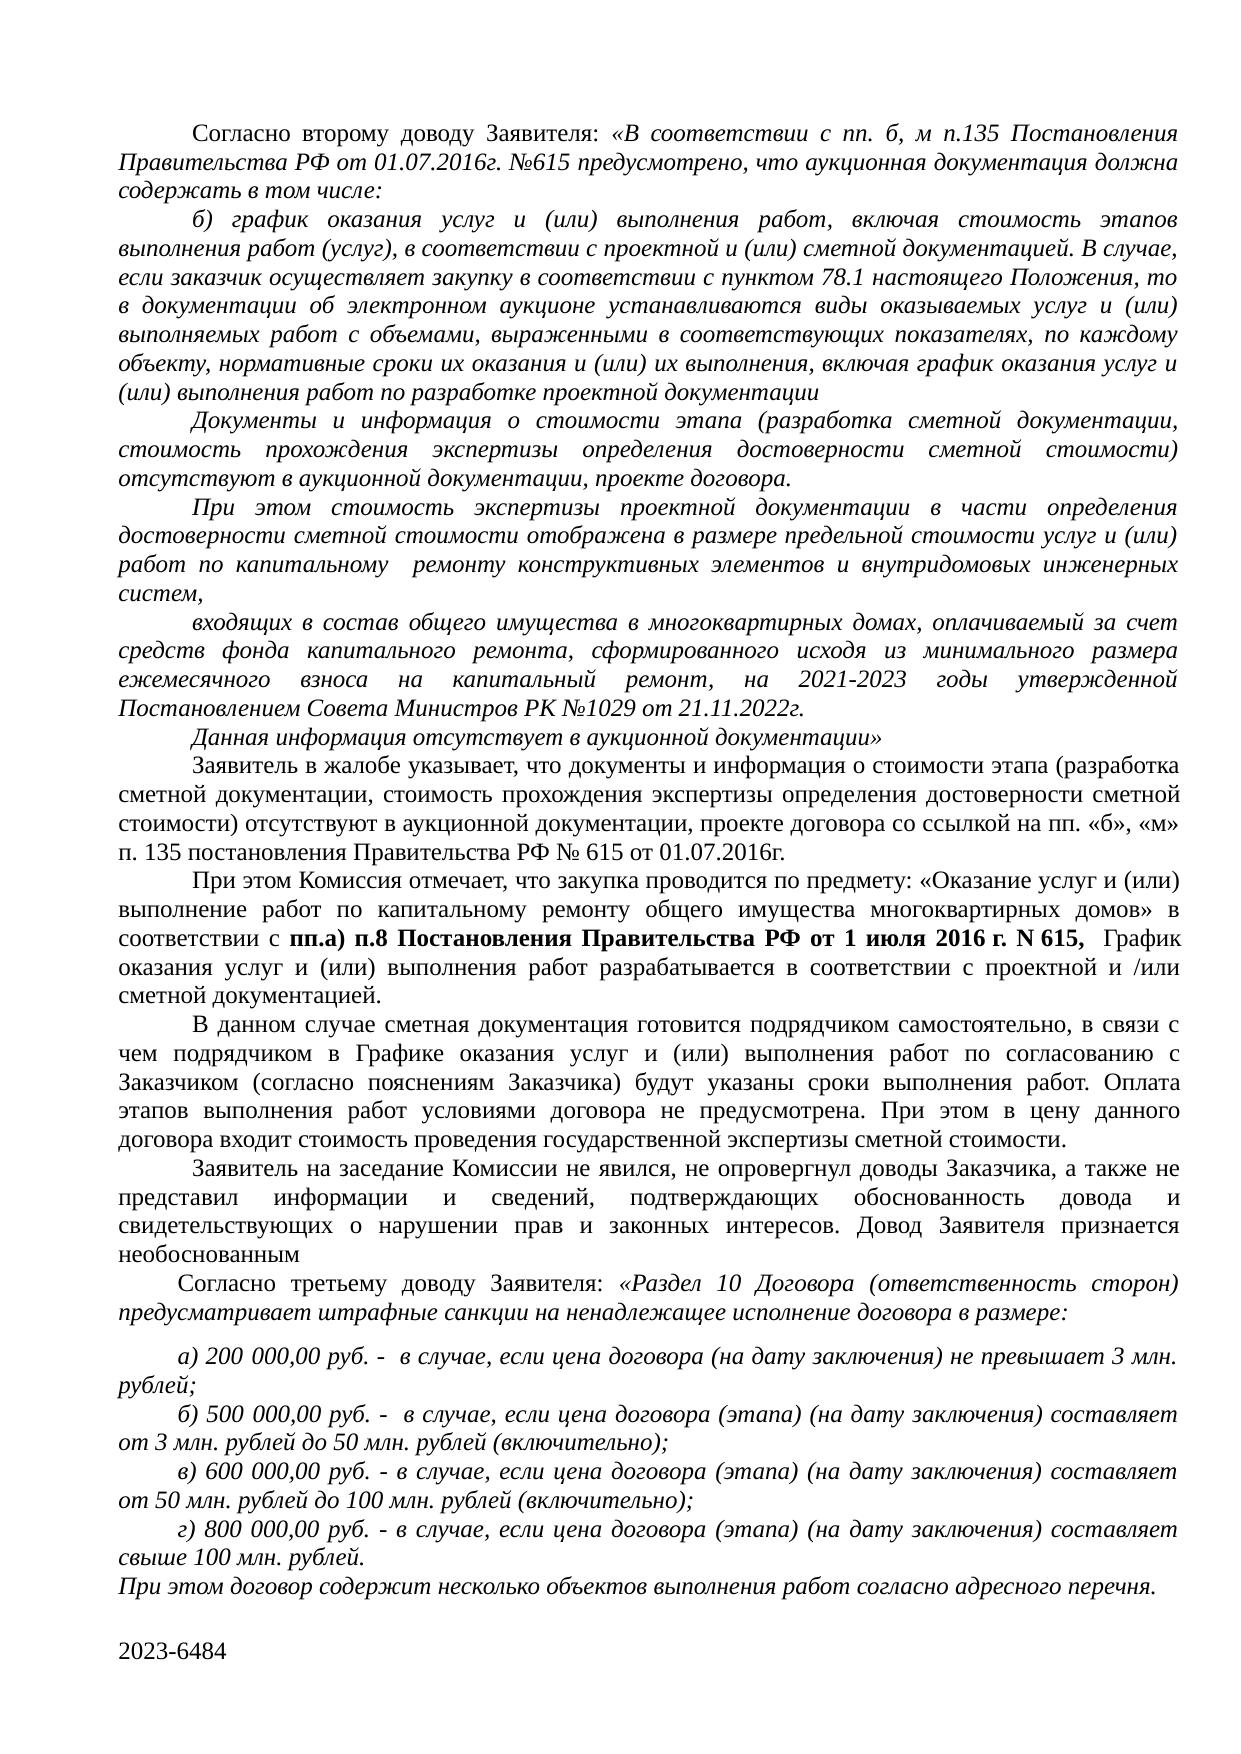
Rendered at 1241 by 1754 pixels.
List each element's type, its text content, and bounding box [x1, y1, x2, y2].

text б) 500 000,00 руб. - в случае, если цена договора (этапа) (на дату заключения) составляет от 3 млн. рублей до 50 млн. рублей (включительно); [118, 1399, 1181, 1456]
text г) 800 000,00 руб. - в случае, если цена договора (этапа) (на дату заключения) составляет свыше 100 млн. рублей. [118, 1514, 1181, 1571]
text Заявитель на заседание Комиссии не явился, не опровергнул доводы Заказчика, а также не представил информации и сведений, подтверждающих обоснованность довода и свидетельствующих о нарушении прав и законных интересов. Довод Заявителя признается необоснованным [118, 1153, 1181, 1268]
text б) график оказания услуг и (или) выполнения работ, включая стоимость этапов выполнения работ (услуг), в соответствии с проектной и (или) сметной документацией. В случае, если заказчик осуществляет закупку в соответствии с пунктом 78.1 настоящего Положения, то в документации об электронном аукционе устанавливаются виды оказываемых услуг и (или) выполняемых работ с объемами, выраженными в соответствующих показателях, по каждому объекту, нормативные сроки их оказания и (или) их выполнения, включая график оказания услуг и (или) выполнения работ по разработке проектной документации [118, 204, 1181, 406]
text Согласно третьему доводу Заявителя: «Раздел 10 Договора (ответственность сторон) предусматривает штрафные санкции на ненадлежащее исполнение договора в размере: [118, 1268, 1181, 1326]
text При этом стоимость экспертизы проектной документации в части определения достоверности сметной стоимости отображена в размере предельной стоимости услуг и (или) работ по капитальному ремонту конструктивных элементов и внутридомовых инженерных систем, [118, 492, 1181, 607]
text а) 200 000,00 руб. - в случае, если цена договора (на дату заключения) не превышает 3 млн. рублей; [118, 1341, 1181, 1399]
text В данном случае сметная документация готовится подрядчиком самостоятельно, в связи с чем подрядчиком в Графике оказания услуг и (или) выполнения работ по согласованию с Заказчиком (согласно пояснениям Заказчика) будут указаны сроки выполнения работ. Оплата этапов выполнения работ условиями договора не предусмотрена. При этом в цену данного договора входит стоимость проведения государственной экспертизы сметной стоимости. [118, 1009, 1181, 1153]
text Документы и информация о стоимости этапа (разработка сметной документации, стоимость прохождения экспертизы определения достоверности сметной стоимости) отсутствуют в аукционной документации, проекте договора. [118, 406, 1181, 492]
text Согласно второму доводу Заявителя: «В соответствии с пп. б, м п.135 Постановления Правительства РФ от 01.07.2016г. №615 предусмотрено, что аукционная документация должна содержать в том числе: [118, 118, 1181, 204]
text При этом договор содержит несколько объектов выполнения работ согласно адресного перечня. [118, 1571, 1181, 1600]
text Данная информация отсутствует в аукционной документации» [118, 722, 1181, 751]
text Заявитель в жалобе указывает, что документы и информация о стоимости этапа (разработка сметной документации, стоимость прохождения экспертизы определения достоверности сметной стоимости) отсутствуют в аукционной документации, проекте договора со ссылкой на пп. «б», «м» п. 135 постановления Правительства РФ № 615 от 01.07.2016г. [118, 751, 1181, 866]
text входящих в состав общего имущества в многоквартирных домах, оплачиваемый за счет средств фонда капитального ремонта, сформированного исходя из минимального размера ежемесячного взноса на капитальный ремонт, на 2021-2023 годы утвержденной Постановлением Совета Министров РК №1029 от 21.11.2022г. [118, 607, 1181, 722]
text При этом Комиссия отмечает, что закупка проводится по предмету: «Оказание услуг и (или) выполнение работ по капитальному ремонту общего имущества многоквартирных домов» в соответствии с пп.а) п.8 Постановления Правительства РФ от 1 июля 2016 г. N 615, График оказания услуг и (или) выполнения работ разрабатывается в соответствии с проектной и /или сметной документацией. [118, 866, 1181, 1009]
text в) 600 000,00 руб. - в случае, если цена договора (этапа) (на дату заключения) составляет от 50 млн. рублей до 100 млн. рублей (включительно); [118, 1456, 1181, 1514]
